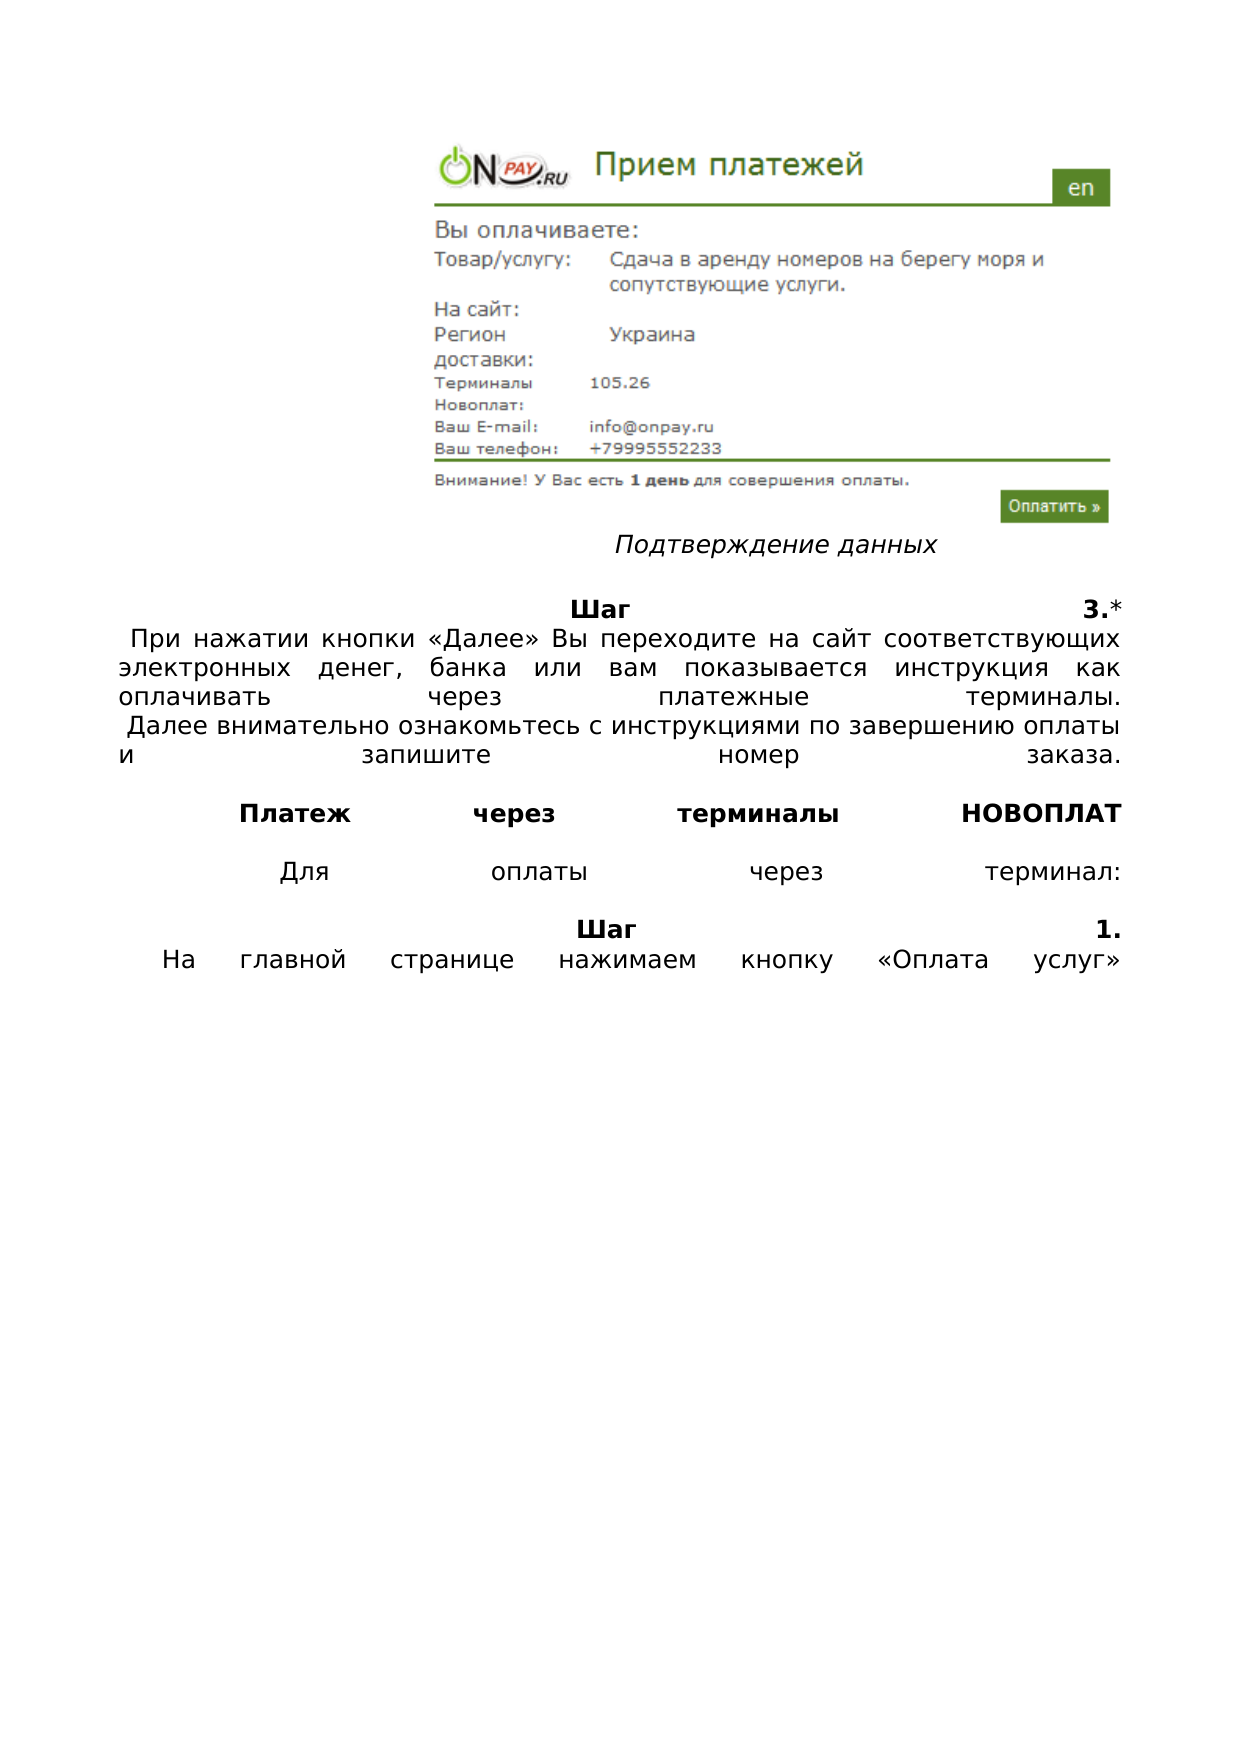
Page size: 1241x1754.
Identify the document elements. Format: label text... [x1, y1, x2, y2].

picture [433, 130, 1123, 531]
text Подтверждение данных [433, 531, 1122, 560]
text Шаг 3.* При нажатии кнопки «Далее» Вы переходите на сайт соответствующих электронных денег, банка или вам показывается инструкция как оплачивать через платежные терминалы. Далее внимательно ознакомьтесь с инструкциями по завершению оплаты и запишите номер заказа. Платеж через терминалы НОВОПЛАТ Для оплаты через терминал: Шаг 1. На главной странице нажимаем кнопку «Оплата услуг» [118, 118, 1122, 1003]
